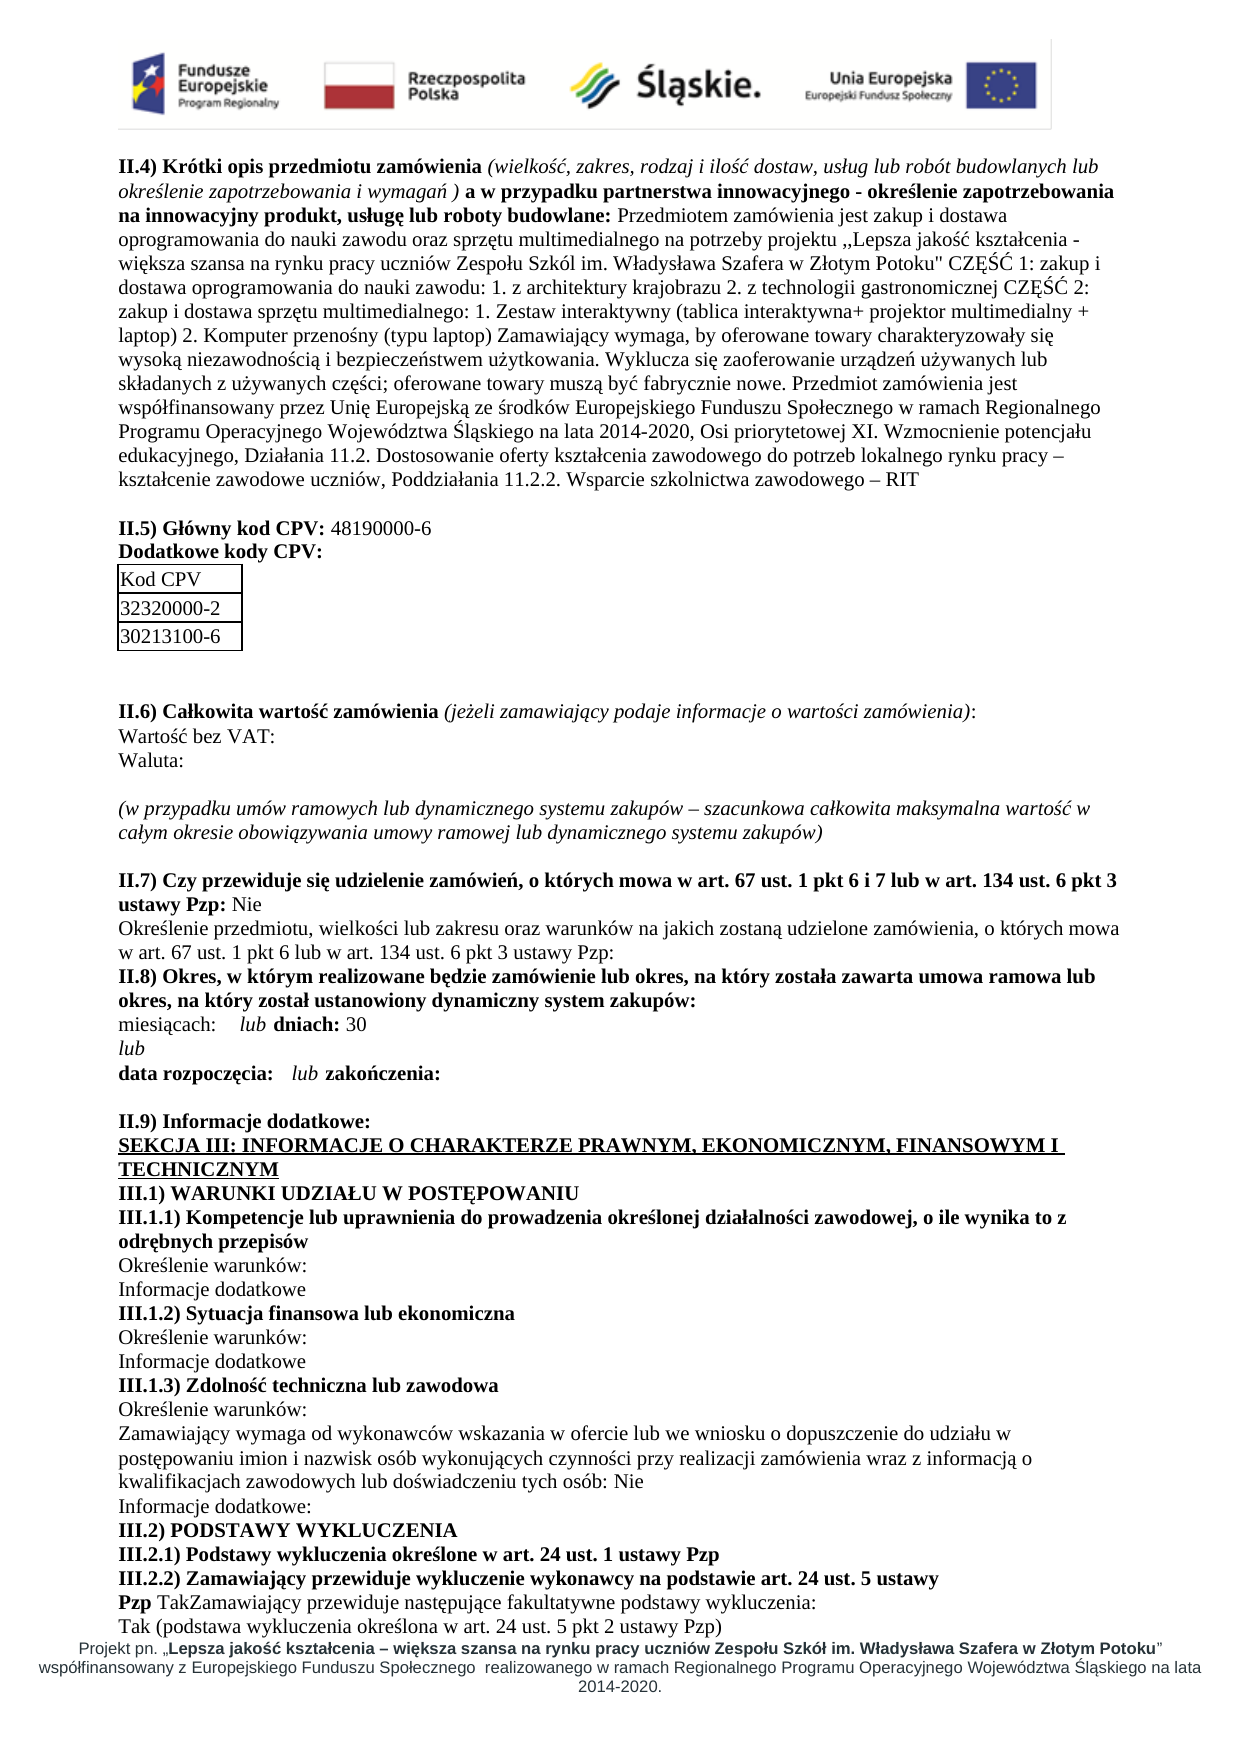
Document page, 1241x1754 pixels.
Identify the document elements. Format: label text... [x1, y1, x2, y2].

text (w przypadku umów ramowych lub dynamicznego systemu zakupów – szacunkowa całkowita maksymalna wartość w całym okresie obowiązywania umowy ramowej lub dynamicznego systemu zakupów) [118, 772, 1122, 844]
text II.4) Krótki opis przedmiotu zamówienia (wielkość, zakres, rodzaj i ilość dostaw, usług lub robót budowlanych lub określenie zapotrzebowania i wymagań ) a w przypadku partnerstwa innowacyjnego - określenie zapotrzebowania na innowacyjny produkt, usługę lub roboty budowlane: Przedmiotem zamówienia jest zakup i dostawa oprogramowania do nauki zawodu oraz sprzętu multimedialnego na potrzeby projektu ,,Lepsza jakość kształcenia - większa szansa na rynku pracy uczniów Zespołu Szkól im. Władysława Szafera w Złotym Potoku" CZĘŚĆ 1: zakup i dostawa oprogramowania do nauki zawodu: 1. z architektury krajobrazu 2. z technologii gastronomicznej CZĘŚĆ 2: zakup i dostawa sprzętu multimedialnego: 1. Zestaw interaktywny (tablica interaktywna+ projektor multimedialny + laptop) 2. Komputer przenośny (typu laptop) Zamawiający wymaga, by oferowane towary charakteryzowały się wysoką niezawodnością i bezpieczeństwem użytkowania. Wyklucza się zaoferowanie urządzeń używanych lub składanych z używanych części; oferowane towary muszą być fabrycznie nowe. Przedmiot zamówienia jest współfinansowany przez Unię Europejską ze środków Europejskiego Funduszu Społecznego w ramach Regionalnego Programu Operacyjnego Województwa Śląskiego na lata 2014-2020, Osi priorytetowej XI. Wzmocnienie potencjału edukacyjnego, Działania 11.2. Dostosowanie oferty kształcenia zawodowego do potrzeb lokalnego rynku pracy – kształcenie zawodowe uczniów, Poddziałania 11.2.2. Wsparcie szkolnictwa zawodowego – RIT II.5) Główny kod CPV: 48190000-6 Dodatkowe kody CPV: [118, 130, 1122, 563]
text II.7) Czy przewiduje się udzielenie zamówień, o których mowa w art. 67 ust. 1 pkt 6 i 7 lub w art. 134 ust. 6 pkt 3 ustawy Pzp: Nie Określenie przedmiotu, wielkości lub zakresu oraz warunków na jakich zostaną udzielone zamówienia, o których mowa w art. 67 ust. 1 pkt 6 lub w art. 134 ust. 6 pkt 3 ustawy Pzp: II.8) Okres, w którym realizowane będzie zamówienie lub okres, na który została zawarta umowa ramowa lub okres, na który został ustanowiony dynamiczny system zakupów: miesiącach: lub dniach: 30 lub data rozpoczęcia: lub zakończenia: II.9) Informacje dodatkowe: [118, 844, 1122, 1133]
table_cell 32320000-2 [119, 594, 241, 621]
text II.6) Całkowita wartość zamówienia (jeżeli zamawiający podaje informacje o wartości zamówienia): Wartość bez VAT: Waluta: [118, 651, 1122, 772]
text SEKCJA III: INFORMACJE O CHARAKTERZE PRAWNYM, EKONOMICZNYM, FINANSOWYM I TECHNICZNYM [118, 1133, 1122, 1181]
text III.2.1) Podstawy wykluczenia określone w art. 24 ust. 1 ustawy Pzp III.2.2) Zamawiający przewiduje wykluczenie wykonawcy na podstawie art. 24 ust. 5 ustawy Pzp TakZamawiający przewiduje następujące fakultatywne podstawy wykluczenia: Tak (podstawa wykluczenia określona w art. 24 ust. 5 pkt 2 ustawy Pzp) [118, 1542, 1122, 1638]
table_header Kod CPV [119, 565, 241, 592]
text III.1.1) Kompetencje lub uprawnienia do prowadzenia określonej działalności zawodowej, o ile wynika to z odrębnych przepisów Określenie warunków: Informacje dodatkowe III.1.2) Sytuacja finansowa lub ekonomiczna Określenie warunków: Informacje dodatkowe III.1.3) Zdolność techniczna lub zawodowa Określenie warunków: Zamawiający wymaga od wykonawców wskazania w ofercie lub we wniosku o dopuszczenie do udziału w postępowaniu imion i nazwisk osób wykonujących czynności przy realizacji zamówienia wraz z informacją o kwalifikacjach zawodowych lub doświadczeniu tych osób: Nie Informacje dodatkowe: [118, 1205, 1122, 1518]
text III.2) PODSTAWY WYKLUCZENIA [118, 1518, 1122, 1542]
table_cell 30213100-6 [119, 623, 241, 650]
text III.1) WARUNKI UDZIAŁU W POSTĘPOWANIU [118, 1181, 1122, 1205]
